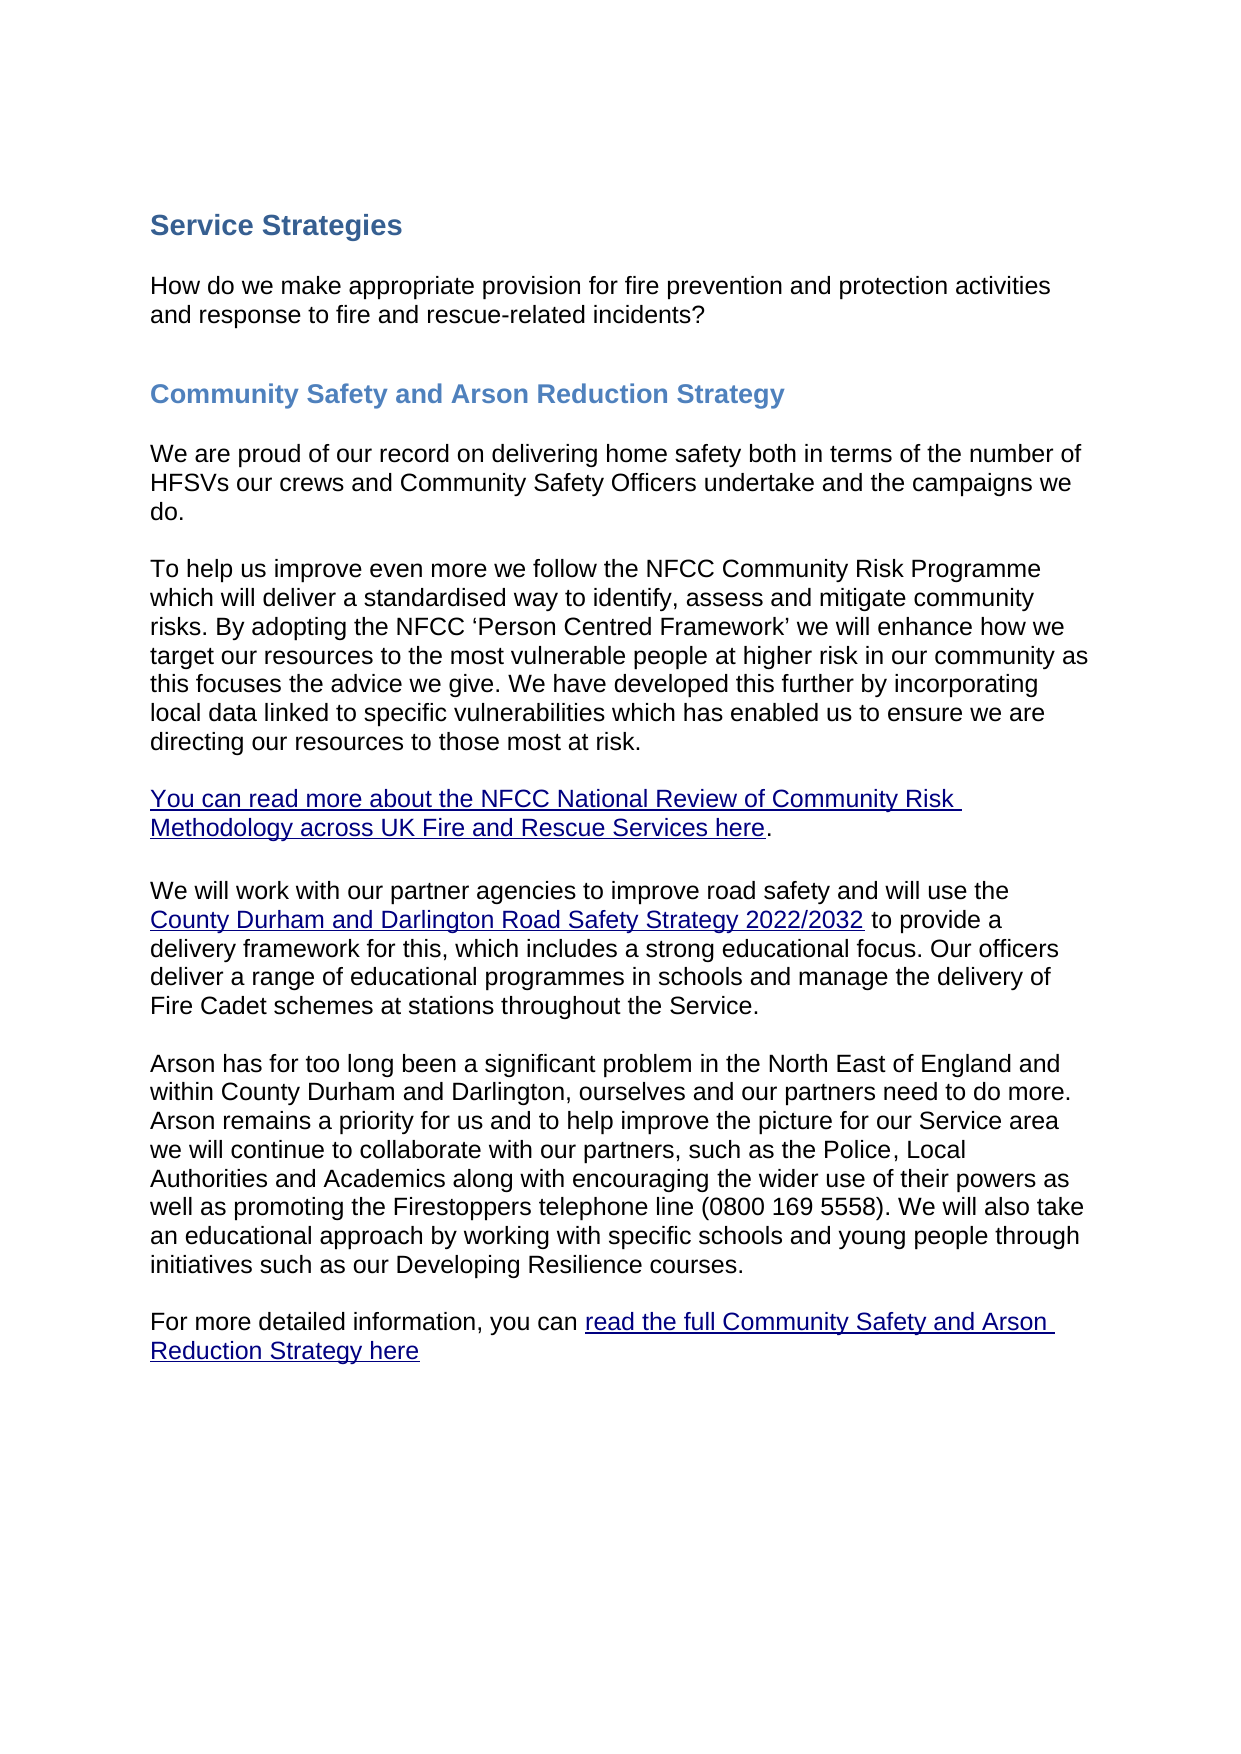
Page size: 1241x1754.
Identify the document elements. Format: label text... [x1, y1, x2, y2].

text We will work with our partner agencies to improve road safety and will use the County Durham and Darlington Road Safety Strategy 2022/2032 to provide a delivery framework for this, which includes a strong educational focus. Our officers deliver a range of educational programmes in schools and manage the delivery of Fire Cadet schemes at stations throughout the Service. [150, 876, 1090, 1020]
text For more detailed information, you can read the full Community Safety and Arson Reduction Strategy here [150, 1307, 1090, 1365]
text Arson has for too long been a significant problem in the North East of England and within County Durham and Darlington, ourselves and our partners need to do more. Arson remains a priority for us and to help improve the picture for our Service area we will continue to collaborate with our partners, such as the Police, Local Authorities and Academics along with encouraging the wider use of their powers as well as promoting the Firestoppers telephone line (0800 169 5558). We will also take an educational approach by working with specific schools and young people through initiatives such as our Developing Resilience courses. [150, 1048, 1090, 1278]
text How do we make appropriate provision for fire prevention and protection activities and response to fire and rescue-related incidents? [150, 271, 1090, 329]
subtitle Community Safety and Arson Reduction Strategy [150, 378, 1090, 409]
text To help us improve even more we follow the NFCC Community Risk Programme which will deliver a standardised way to identify, assess and mitigate community risks. By adopting the NFCC ‘Person Centred Framework’ we will enhance how we target our resources to the most vulnerable people at higher risk in our community as this focuses the advice we give. We have developed this further by incorporating local data linked to specific vulnerabilities which has enabled us to ensure we are directing our resources to those most at risk. [150, 554, 1090, 756]
subtitle Service Strategies [150, 208, 1090, 241]
text We are proud of our record on delivering home safety both in terms of the number of HFSVs our crews and Community Safety Officers undertake and the campaigns we do. [150, 439, 1090, 526]
text You can read more about the NFCC National Review of Community Risk Methodology across UK Fire and Rescue Services here. [150, 784, 1090, 842]
